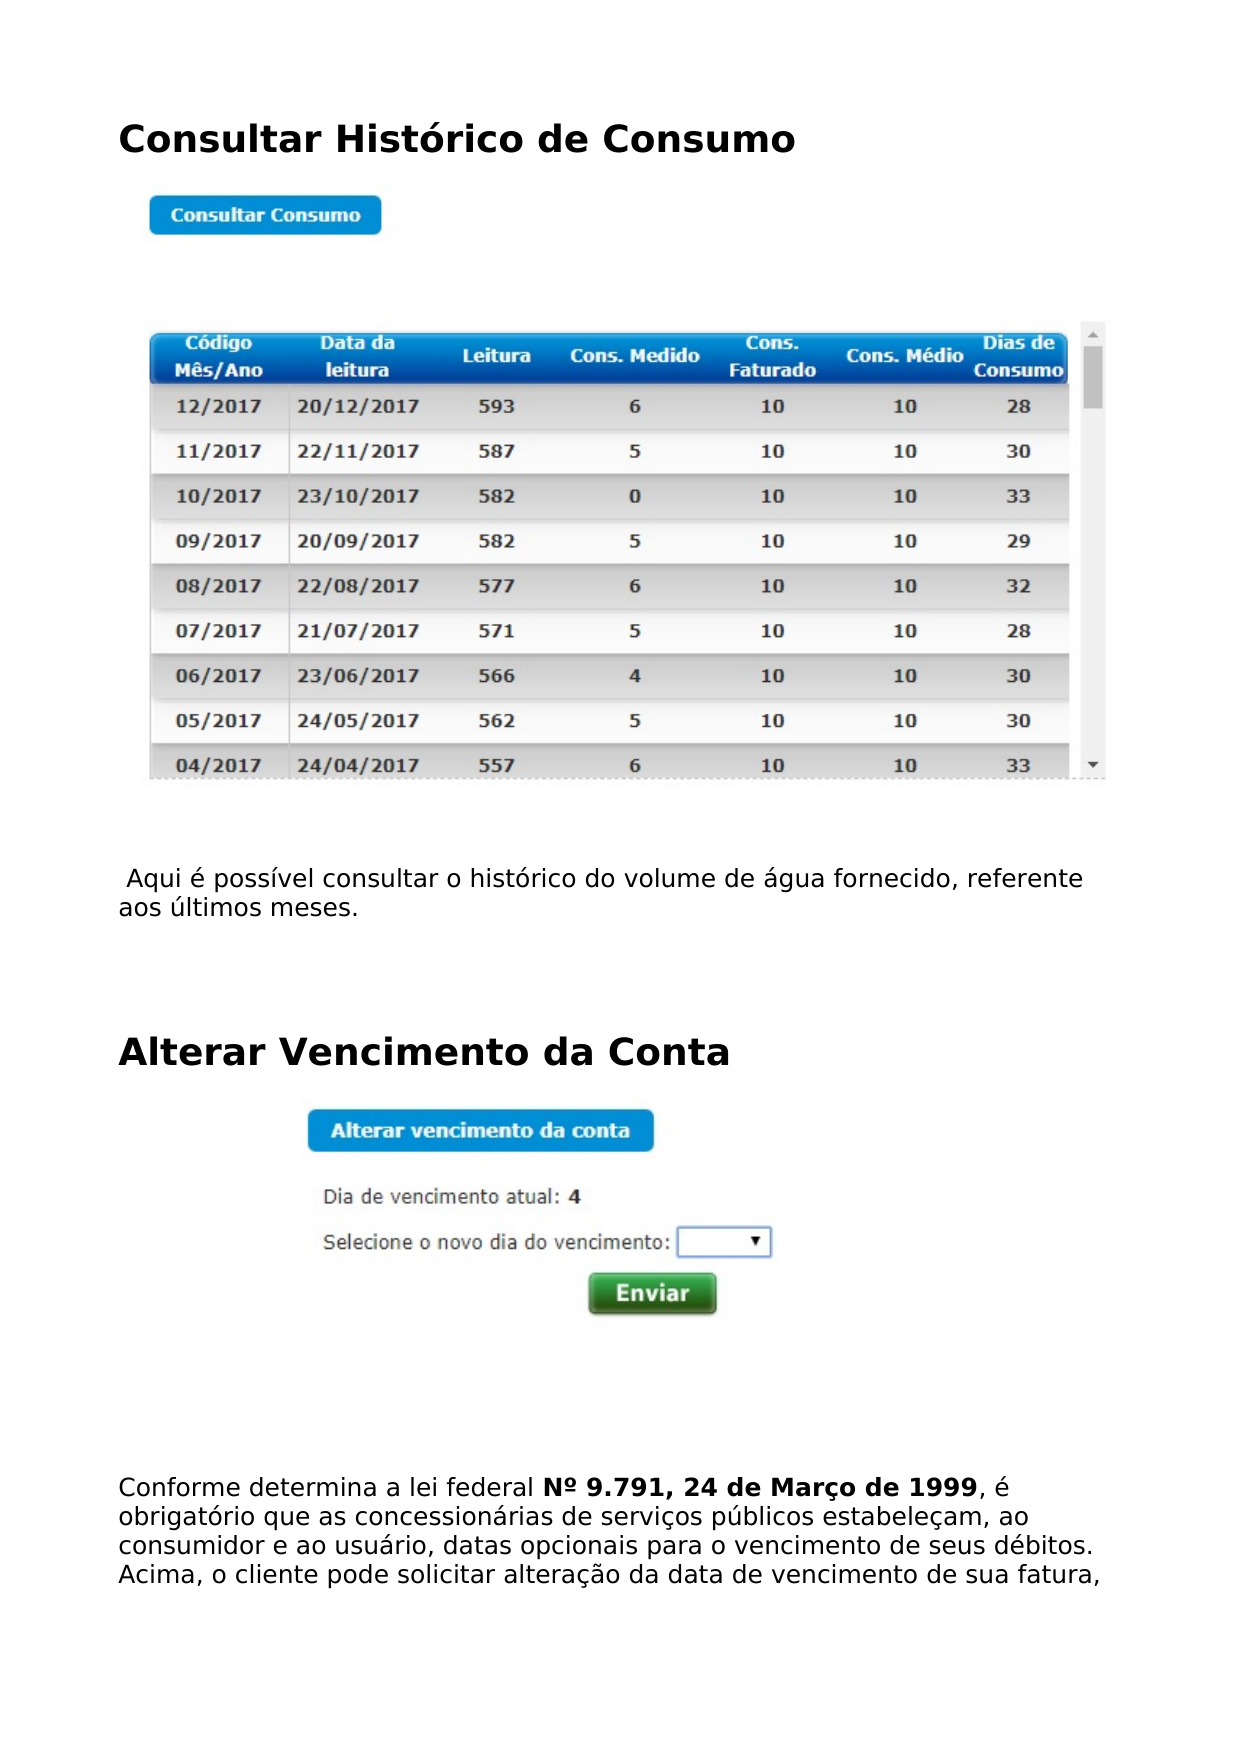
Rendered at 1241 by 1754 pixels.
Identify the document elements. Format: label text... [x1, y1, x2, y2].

picture [118, 174, 1123, 794]
subtitle Alterar Vencimento da Conta [118, 1031, 1122, 1074]
picture [277, 1087, 964, 1361]
text Conforme determina a lei federal Nº 9.791, 24 de Março de 1999, é obrigatório que as concessionárias de serviços públicos estabeleçam, ao consumidor e ao usuário, datas opcionais para o vencimento de seus débitos. Acima, o cliente pode solicitar alteração da data de vencimento de sua fatura, [118, 1473, 1122, 1589]
text Aqui é possível consultar o histórico do volume de água fornecido, referente aos últimos meses. [118, 835, 1122, 922]
subtitle Consultar Histórico de Consumo [118, 118, 1122, 162]
